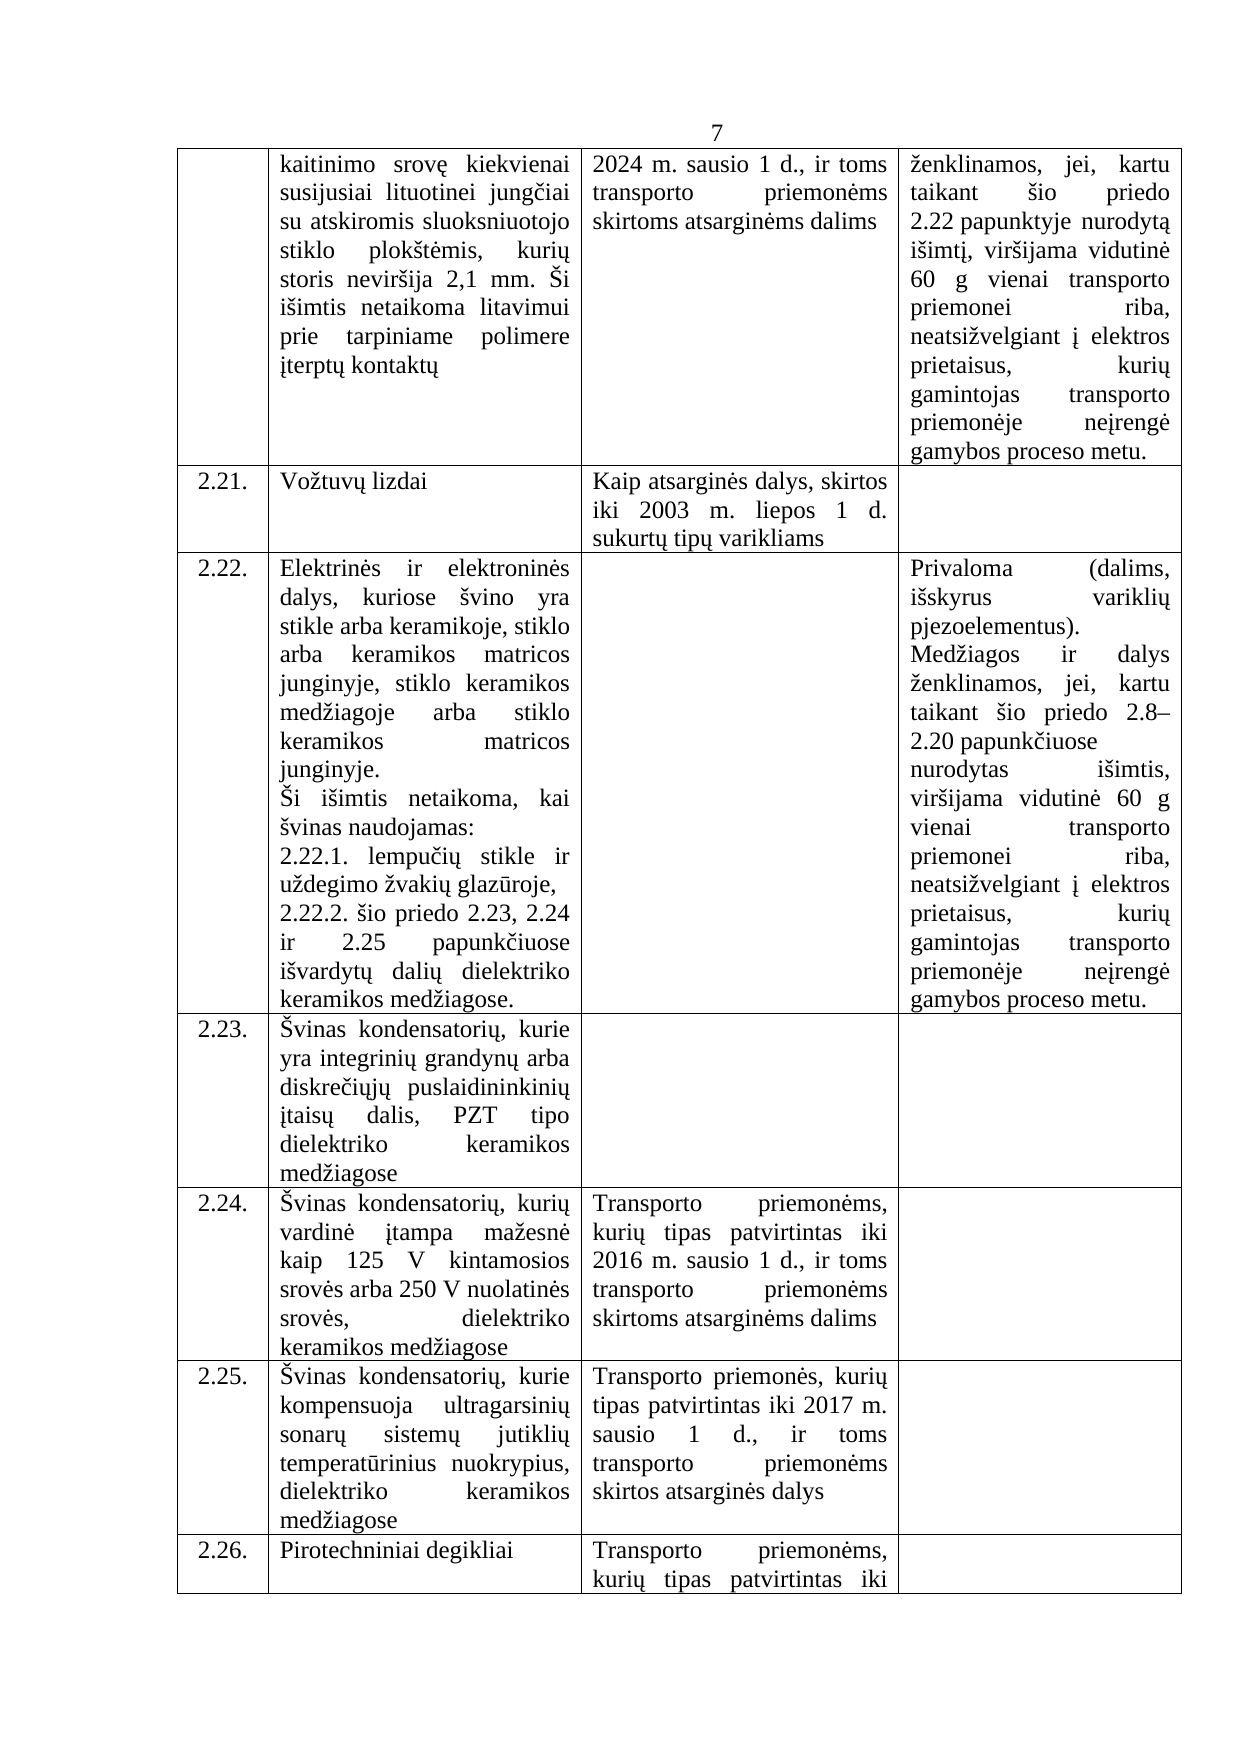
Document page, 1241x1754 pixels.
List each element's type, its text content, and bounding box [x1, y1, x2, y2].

table_cell 2.22. [178, 553, 268, 1013]
table_cell Kaip atsarginės dalys, skirtos iki 2003 m. liepos 1 d. sukurtų tipų varikliams [582, 466, 898, 552]
table_cell [582, 1014, 898, 1187]
table_cell [899, 1361, 1181, 1534]
table_cell [582, 553, 898, 1013]
table_cell 2.24. [178, 1188, 268, 1360]
table_cell Elektrinės ir elektroninės dalys, kuriose švino yra stikle arba keramikoje, stiklo arba keramikos matricos junginyje, stiklo keramikos medžiagoje arba stiklo keramikos matricos junginyje. Ši išimtis netaikoma, kai švinas naudojamas: 2.22.1. lempučių stikle ir uždegimo žvakių glazūroje, 2.22.2. šio priedo 2.23, 2.24 ir 2.25 papunkčiuose išvardytų dalių dielektriko keramikos medžiagose. [269, 553, 581, 1013]
table_cell Transporto priemonėms, kurių tipas patvirtintas iki [582, 1535, 898, 1592]
table_cell Vožtuvų lizdai [269, 466, 581, 552]
table_cell Švinas kondensatorių, kurie kompensuoja ultragarsinių sonarų sistemų jutiklių temperatūrinius nuokrypius, dielektriko keramikos medžiagose [269, 1361, 581, 1534]
table_cell [899, 1188, 1181, 1360]
table_cell [899, 466, 1181, 552]
table_cell 2.21. [178, 466, 268, 552]
table_cell 2.23. [178, 1014, 268, 1187]
table_cell 2.25. [178, 1361, 268, 1534]
table_cell [178, 149, 268, 465]
table_cell Pirotechniniai degikliai [269, 1535, 581, 1592]
table_cell Transporto priemonėms, kurių tipas patvirtintas iki 2016 m. sausio 1 d., ir toms transporto priemonėms skirtoms atsarginėms dalims [582, 1188, 898, 1360]
table_cell 2.26. [178, 1535, 268, 1592]
table_cell [899, 1014, 1181, 1187]
table_cell Privaloma (dalims, išskyrus variklių pjezoelementus). Medžiagos ir dalys ženklinamos, jei, kartu taikant šio priedo 2.8–2.20 papunkčiuose nurodytas išimtis, viršijama vidutinė 60 g vienai transporto priemonei riba, neatsižvelgiant į elektros prietaisus, kurių gamintojas transporto priemonėje neįrengė gamybos proceso metu. [899, 553, 1181, 1013]
table_cell [899, 1535, 1181, 1592]
table_cell Švinas kondensatorių, kurie yra integrinių grandynų arba diskrečiųjų puslaidininkinių įtaisų dalis, PZT tipo dielektriko keramikos medžiagose [269, 1014, 581, 1187]
table_cell 2024 m. sausio 1 d., ir toms transporto priemonėms skirtoms atsarginėms dalims [582, 149, 898, 465]
table_cell kaitinimo srovę kiekvienai susijusiai lituotinei jungčiai su atskiromis sluoksniuotojo stiklo plokštėmis, kurių storis neviršija 2,1 mm. Ši išimtis netaikoma litavimui prie tarpiniame polimere įterptų kontaktų [269, 149, 581, 465]
table_cell ženklinamos, jei, kartu taikant šio priedo 2.22 papunktyje nurodytą išimtį, viršijama vidutinė 60 g vienai transporto priemonei riba, neatsižvelgiant į elektros prietaisus, kurių gamintojas transporto priemonėje neįrengė gamybos proceso metu. [899, 149, 1181, 465]
table_cell Transporto priemonės, kurių tipas patvirtintas iki 2017 m. sausio 1 d., ir toms transporto priemonėms skirtos atsarginės dalys [582, 1361, 898, 1534]
table_cell Švinas kondensatorių, kurių vardinė įtampa mažesnė kaip 125 V kintamosios srovės arba 250 V nuolatinės srovės, dielektriko keramikos medžiagose [269, 1188, 581, 1360]
